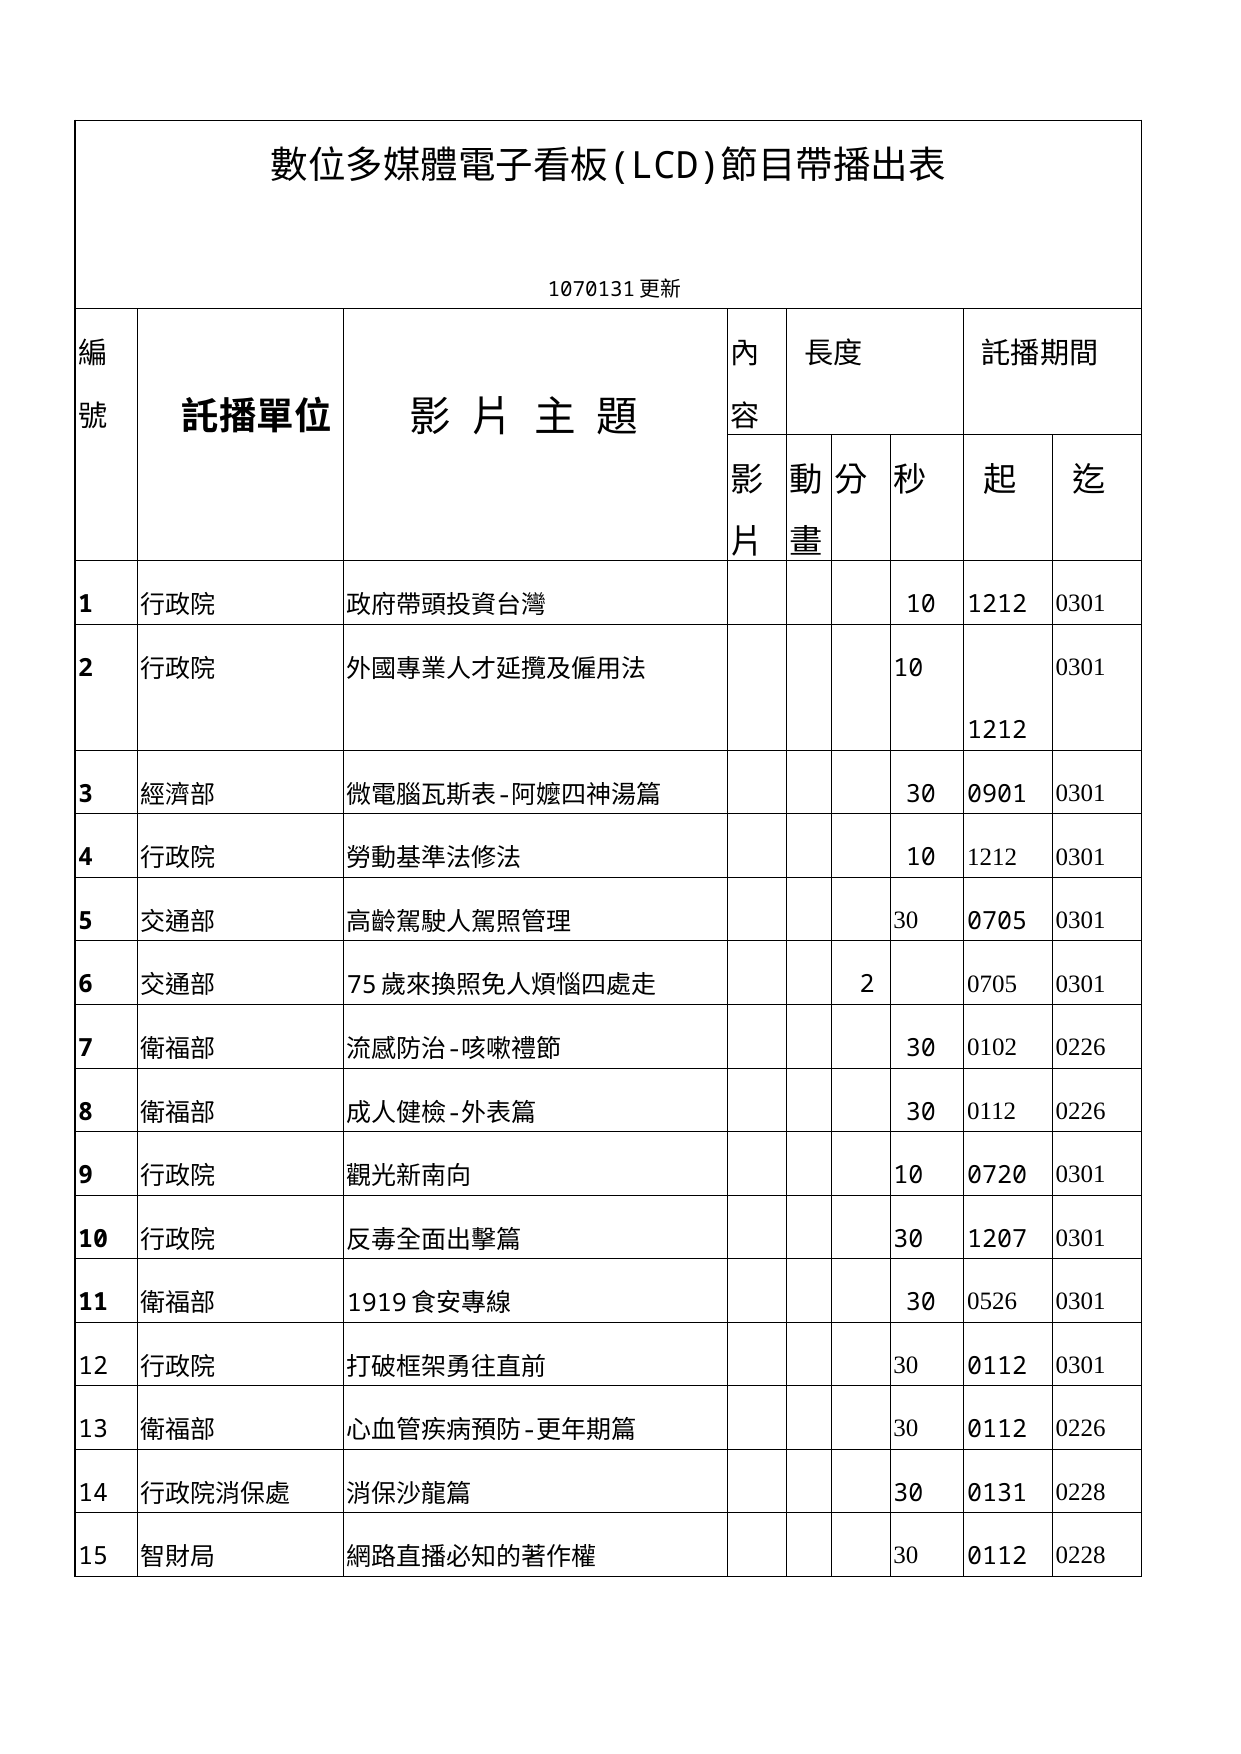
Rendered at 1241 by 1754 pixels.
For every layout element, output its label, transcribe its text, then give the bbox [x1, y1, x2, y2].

table_cell [832, 1132, 890, 1194]
table_cell 8 [76, 1069, 137, 1131]
table_cell 0301 [1053, 1132, 1141, 1194]
table_cell 10 [891, 814, 963, 877]
table_cell [787, 941, 831, 1004]
table_cell 0112 [964, 1513, 1052, 1576]
table_cell 10 [891, 625, 963, 750]
table_cell 0301 [1053, 625, 1141, 750]
table_cell [832, 1450, 890, 1512]
table_cell 0112 [964, 1386, 1052, 1449]
table_cell [832, 1323, 890, 1385]
table_cell 0705 [964, 941, 1052, 1004]
table_cell 1212 [964, 814, 1052, 877]
table_cell 高齡駕駛人駕照管理 [344, 878, 727, 940]
table_cell 30 [891, 1513, 963, 1576]
table_cell [832, 1069, 890, 1131]
table_cell 編號 [76, 309, 137, 560]
table_cell 衛福部 [138, 1259, 343, 1322]
table_cell 外國專業人才延攬及僱用法 [344, 625, 727, 750]
table_cell 1207 [964, 1196, 1052, 1258]
table_cell 0526 [964, 1259, 1052, 1322]
table_cell 消保沙龍篇 [344, 1450, 727, 1512]
table_cell [728, 941, 786, 1004]
table_cell 影 片 [728, 435, 786, 560]
table_cell [728, 1196, 786, 1258]
table_cell 0131 [964, 1450, 1052, 1512]
table_cell 2 [76, 625, 137, 750]
table_cell 1919食安專線 [344, 1259, 727, 1322]
table_cell 秒 [891, 435, 963, 560]
table_cell [728, 814, 786, 877]
table_cell 長度 [787, 309, 963, 434]
table_cell 經濟部 [138, 751, 343, 813]
table_cell 10 [891, 1132, 963, 1194]
table_cell 30 [891, 1069, 963, 1131]
table_cell 網路直播必知的著作權 [344, 1513, 727, 1576]
table_cell 0301 [1053, 1196, 1141, 1258]
table_cell 反毒全面出擊篇 [344, 1196, 727, 1258]
table_cell 7 [76, 1005, 137, 1067]
table_cell 13 [76, 1386, 137, 1449]
table_cell 0301 [1053, 1323, 1141, 1385]
table_cell 75歲來換照免人煩惱四處走 [344, 941, 727, 1004]
table_cell 0301 [1053, 878, 1141, 940]
table_cell 0112 [964, 1323, 1052, 1385]
table_cell 14 [76, 1450, 137, 1512]
table_cell [728, 1323, 786, 1385]
table_cell [832, 1005, 890, 1067]
table_cell 0102 [964, 1005, 1052, 1067]
table_cell 0301 [1053, 941, 1141, 1004]
table_cell 衛福部 [138, 1069, 343, 1131]
table_cell 1 [76, 561, 137, 624]
table_cell 15 [76, 1513, 137, 1576]
table_cell 0226 [1053, 1069, 1141, 1131]
table_cell [787, 1386, 831, 1449]
table_cell 0226 [1053, 1386, 1141, 1449]
table_cell 交通部 [138, 878, 343, 940]
table_cell 3 [76, 751, 137, 813]
table_cell 成人健檢-外表篇 [344, 1069, 727, 1131]
table_cell [832, 878, 890, 940]
table_cell 0226 [1053, 1005, 1141, 1067]
table_cell 內容 [728, 309, 786, 434]
table_cell 2 [832, 941, 890, 1004]
table_cell 0112 [964, 1069, 1052, 1131]
table_cell 託播期間 [964, 309, 1141, 434]
table_cell 30 [891, 1323, 963, 1385]
table_cell [787, 625, 831, 750]
table_cell 0228 [1053, 1450, 1141, 1512]
table_cell [832, 1386, 890, 1449]
table_cell 打破框架勇往直前 [344, 1323, 727, 1385]
table_cell 30 [891, 1005, 963, 1067]
table_cell 觀光新南向 [344, 1132, 727, 1194]
table_cell [787, 878, 831, 940]
table_cell 流感防治-咳嗽禮節 [344, 1005, 727, 1067]
table_cell [832, 1259, 890, 1322]
table_cell [728, 1450, 786, 1512]
table_cell 心血管疾病預防-更年期篇 [344, 1386, 727, 1449]
table_cell 30 [891, 1386, 963, 1449]
table_cell 0720 [964, 1132, 1052, 1194]
table_cell [787, 561, 831, 624]
table_cell [787, 1323, 831, 1385]
table_cell [728, 1132, 786, 1194]
table_cell [728, 1069, 786, 1131]
table_cell [891, 941, 963, 1004]
table_cell [728, 1386, 786, 1449]
table_cell 0301 [1053, 561, 1141, 624]
table_cell 行政院 [138, 625, 343, 750]
table_cell [787, 1132, 831, 1194]
table_cell 衛福部 [138, 1386, 343, 1449]
table_cell [787, 1069, 831, 1131]
table_cell [787, 1005, 831, 1067]
table_cell 1212 [964, 561, 1052, 624]
table_cell 動 畫 [787, 435, 831, 560]
table_cell 30 [891, 1196, 963, 1258]
table_cell [728, 625, 786, 750]
table_cell 0301 [1053, 814, 1141, 877]
table_cell 4 [76, 814, 137, 877]
table_cell [787, 1450, 831, 1512]
table_cell 1212 [964, 625, 1052, 750]
table_cell 迄 [1053, 435, 1141, 560]
table_cell 行政院消保處 [138, 1450, 343, 1512]
table_cell [787, 1513, 831, 1576]
table_cell [832, 1513, 890, 1576]
table_header 數位多媒體電子看板(LCD)節目帶播出表 1070131更新 [76, 121, 1141, 308]
table_cell [787, 814, 831, 877]
table_cell 行政院 [138, 1323, 343, 1385]
table_cell 微電腦瓦斯表-阿嬤四神湯篇 [344, 751, 727, 813]
table_cell [787, 1259, 831, 1322]
table_cell 行政院 [138, 1196, 343, 1258]
table_cell 12 [76, 1323, 137, 1385]
table_cell 10 [76, 1196, 137, 1258]
table_cell 11 [76, 1259, 137, 1322]
table_cell 行政院 [138, 561, 343, 624]
table_cell 分 [832, 435, 890, 560]
table_cell 起 [964, 435, 1052, 560]
table_cell 影 片 主 題 [344, 309, 727, 560]
table_cell 10 [891, 561, 963, 624]
table_cell 行政院 [138, 814, 343, 877]
table_cell 6 [76, 941, 137, 1004]
table_cell 0301 [1053, 1259, 1141, 1322]
table_cell [728, 1513, 786, 1576]
table_cell 行政院 [138, 1132, 343, 1194]
table_cell [728, 1259, 786, 1322]
table_cell [832, 814, 890, 877]
table_cell [728, 1005, 786, 1067]
table_cell [832, 751, 890, 813]
table_cell 30 [891, 751, 963, 813]
table_cell [787, 751, 831, 813]
table_cell 30 [891, 878, 963, 940]
table_cell 衛福部 [138, 1005, 343, 1067]
table_cell 交通部 [138, 941, 343, 1004]
table_cell 0901 [964, 751, 1052, 813]
table_cell 30 [891, 1259, 963, 1322]
table_cell [832, 1196, 890, 1258]
table_cell 0301 [1053, 751, 1141, 813]
table_cell [728, 561, 786, 624]
table_cell 智財局 [138, 1513, 343, 1576]
table_cell 政府帶頭投資台灣 [344, 561, 727, 624]
table_cell [787, 1196, 831, 1258]
table_cell [832, 561, 890, 624]
table_cell [832, 625, 890, 750]
table_cell 託播單位 [138, 309, 343, 560]
table_cell [728, 878, 786, 940]
table_cell 5 [76, 878, 137, 940]
table_cell 0705 [964, 878, 1052, 940]
table_cell 勞動基準法修法 [344, 814, 727, 877]
table_cell 9 [76, 1132, 137, 1194]
table_cell [728, 751, 786, 813]
table_cell 0228 [1053, 1513, 1141, 1576]
table_cell 30 [891, 1450, 963, 1512]
